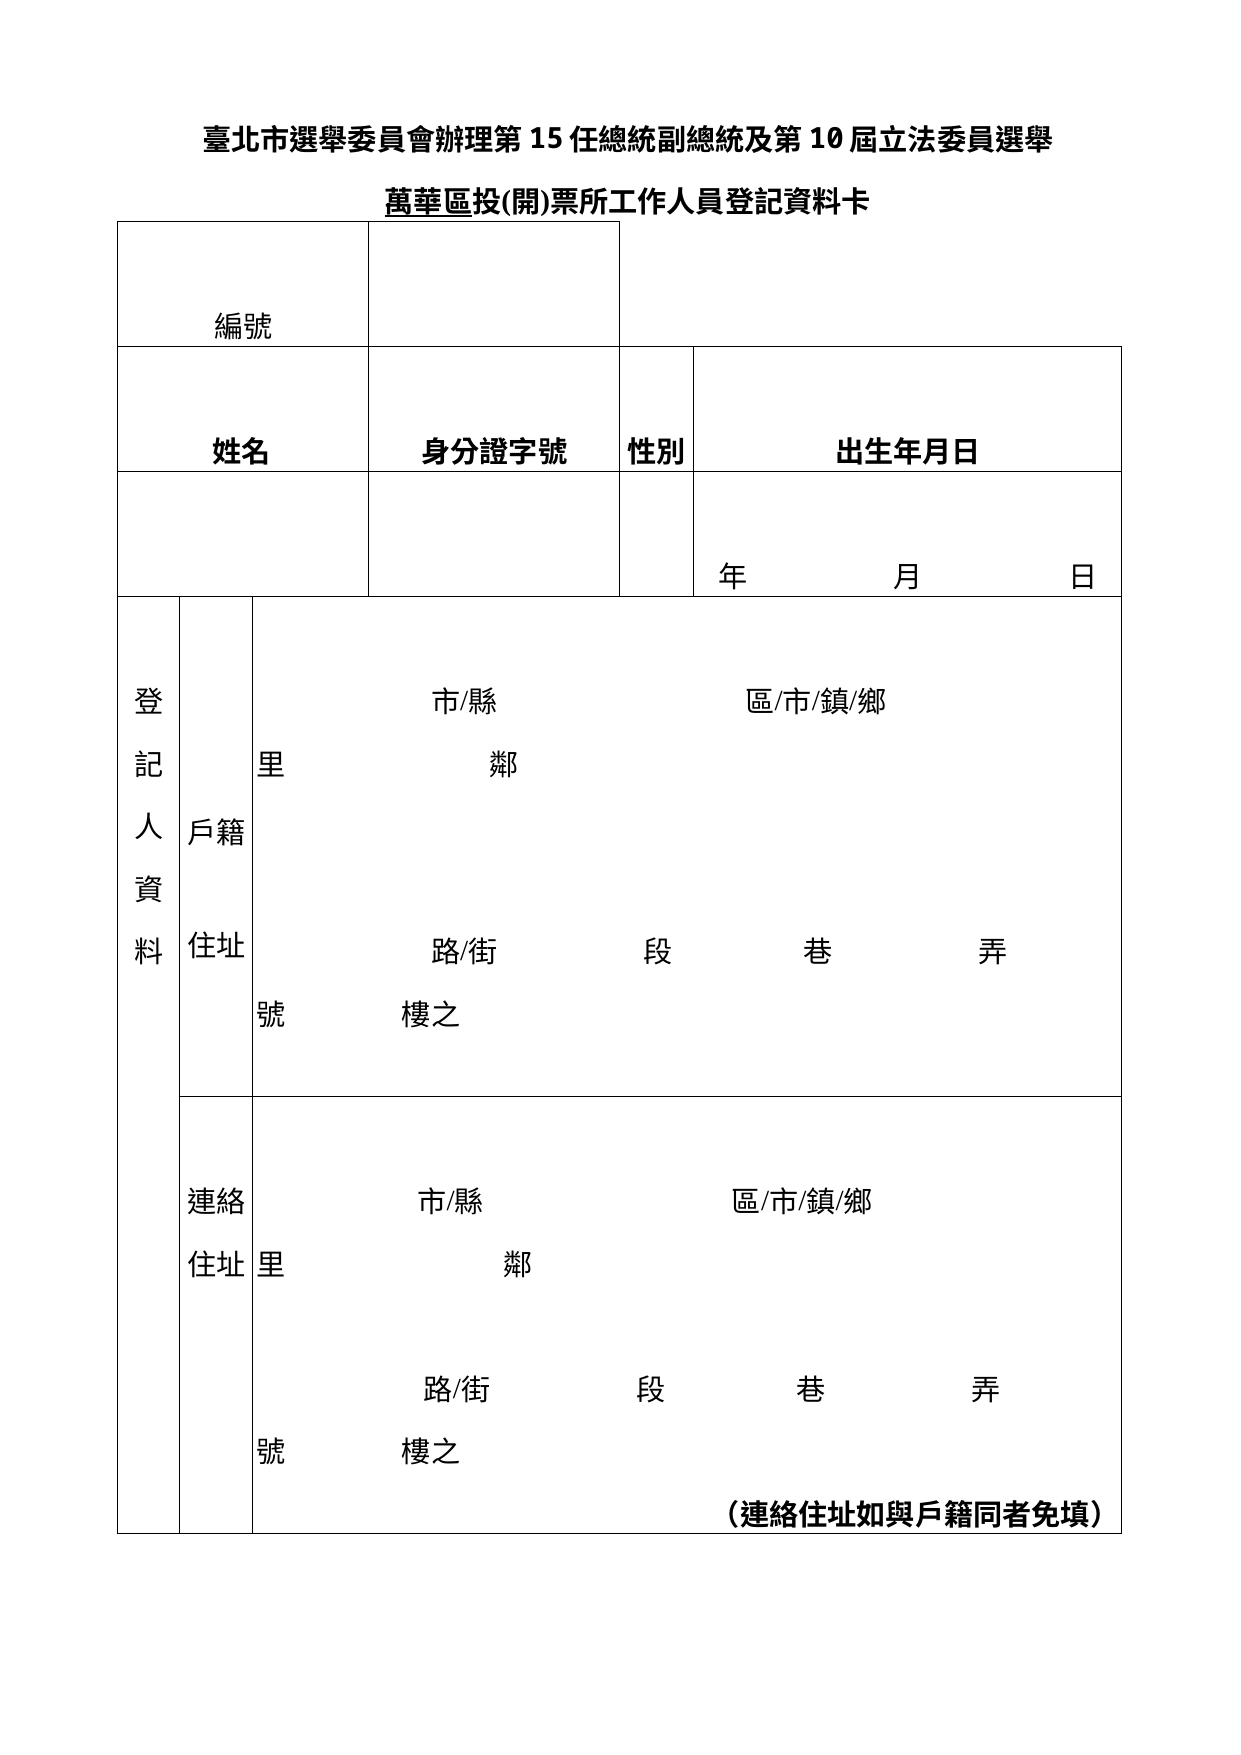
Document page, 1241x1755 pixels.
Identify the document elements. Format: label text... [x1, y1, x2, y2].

table_cell 姓名 [118, 347, 368, 471]
table_cell [118, 472, 368, 596]
table_header 編號 [118, 222, 368, 346]
table_cell 戶籍 住址 [180, 597, 252, 1096]
table_header [620, 221, 1122, 346]
table_cell 市/縣 區/市/鎮/鄉 里 鄰 路/街 段 巷 弄 號 樓之 [253, 597, 1121, 1096]
table_cell 性別 [620, 347, 693, 471]
text 臺北市選舉委員會辦理第15任總統副總統及第10屆立法委員選舉 [118, 96, 1137, 158]
table_cell 身分證字號 [369, 347, 619, 471]
table_cell [369, 472, 619, 596]
table_cell [620, 472, 693, 596]
table_cell 登 記 人 資 料 [118, 597, 179, 1533]
table_header [369, 222, 619, 346]
text 萬華區投(開)票所工作人員登記資料卡 [118, 158, 1137, 221]
table_cell 年 月 日 [694, 472, 1121, 596]
table_cell 出生年月日 [694, 347, 1121, 471]
table_cell 市/縣 區/市/鎮/鄉 里 鄰 路/街 段 巷 弄 號 樓之 （連絡住址如與戶籍同者免填） [253, 1097, 1121, 1533]
table_cell 連絡 住址 [180, 1097, 252, 1533]
